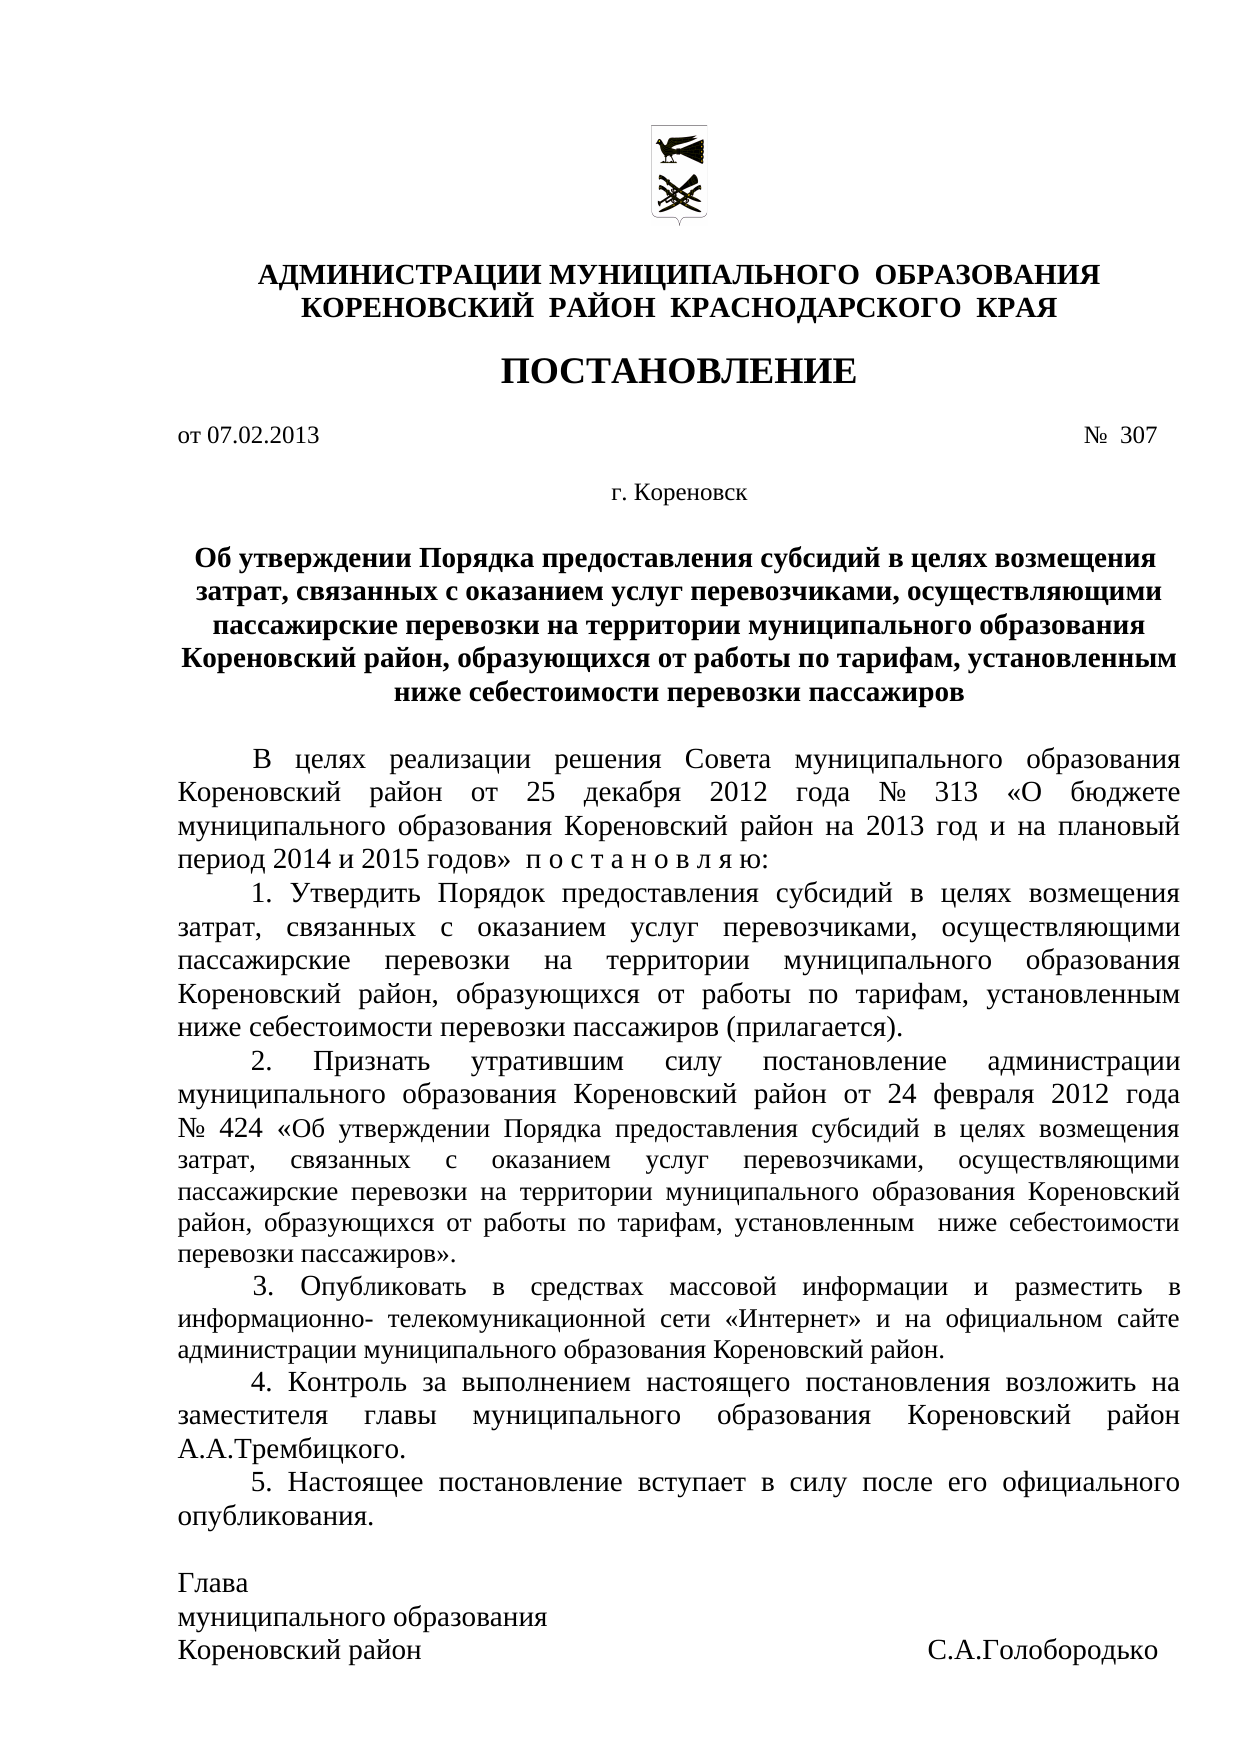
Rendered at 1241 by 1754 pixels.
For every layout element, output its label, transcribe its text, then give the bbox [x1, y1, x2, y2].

text Об утверждении Порядка предоставления субсидий в целях возмещения [177, 540, 1181, 573]
text Глава [177, 1565, 1181, 1599]
text В целях реализации решения Совета муниципального образования Кореновский район от 25 декабря 2012 года № 313 «О бюджете муниципального образования Кореновский район на 2013 год и на плановый период 2014 и 2015 годов» п о с т а н о в л я ю: [177, 741, 1181, 875]
text 1. Утвердить Порядок предоставления субсидий в целях возмещения затрат, связанных с оказанием услуг перевозчиками, осуществляющими пассажирские перевозки на территории муниципального образования Кореновский район, образующихся от работы по тарифам, установленным ниже себестоимости перевозки пассажиров (прилагается). [177, 875, 1181, 1043]
text пассажирские перевозки на территории муниципального образования Кореновский район, образующихся от работы по тарифам, установленным ниже себестоимости перевозки пассажиров [177, 607, 1181, 707]
text 5. Настоящее постановление вступает в силу после его официального опубликования. [177, 1464, 1181, 1532]
picture [651, 125, 708, 226]
text 4. Контроль за выполнением настоящего постановления возложить на заместителя главы муниципального образования Кореновский район А.А.Трембицкого. [177, 1364, 1181, 1464]
subtitle КОРЕНОВСКИЙ РАЙОН КРАСНОДАРСКОГО КРАЯ [177, 291, 1181, 324]
text затрат, связанных с оказанием услуг перевозчиками, осуществляющими [177, 573, 1181, 607]
text Кореновский район С.А.Голобородько [177, 1632, 1181, 1666]
text муниципального образования [177, 1599, 1181, 1632]
subtitle АДМИНИСТРАЦИИ МУНИЦИПАЛЬНОГО ОБРАЗОВАНИЯ [177, 257, 1181, 291]
subtitle ПОСТАНОВЛЕНИЕ [177, 348, 1181, 391]
text 2. Признать утратившим силу постановление администрации муниципального образования Кореновский район от 24 февраля 2012 года № 424 «Об утверждении Порядка предоставления субсидий в целях возмещения затрат, связанных с оказанием услуг перевозчиками, осуществляющими пассажирские перевозки на территории муниципального образования Кореновский район, образующихся от работы по тарифам, установленным ниже себестоимости перевозки пассажиров». [177, 1043, 1181, 1268]
text 3. Опубликовать в средствах массовой информации и разместить в информационно- телекомуникационной сети «Интернет» и на официальном сайте администрации муниципального образования Кореновский район. [177, 1268, 1181, 1364]
text г. Кореновск [177, 477, 1181, 506]
text от 07.02.2013 № 307 [177, 420, 1181, 477]
